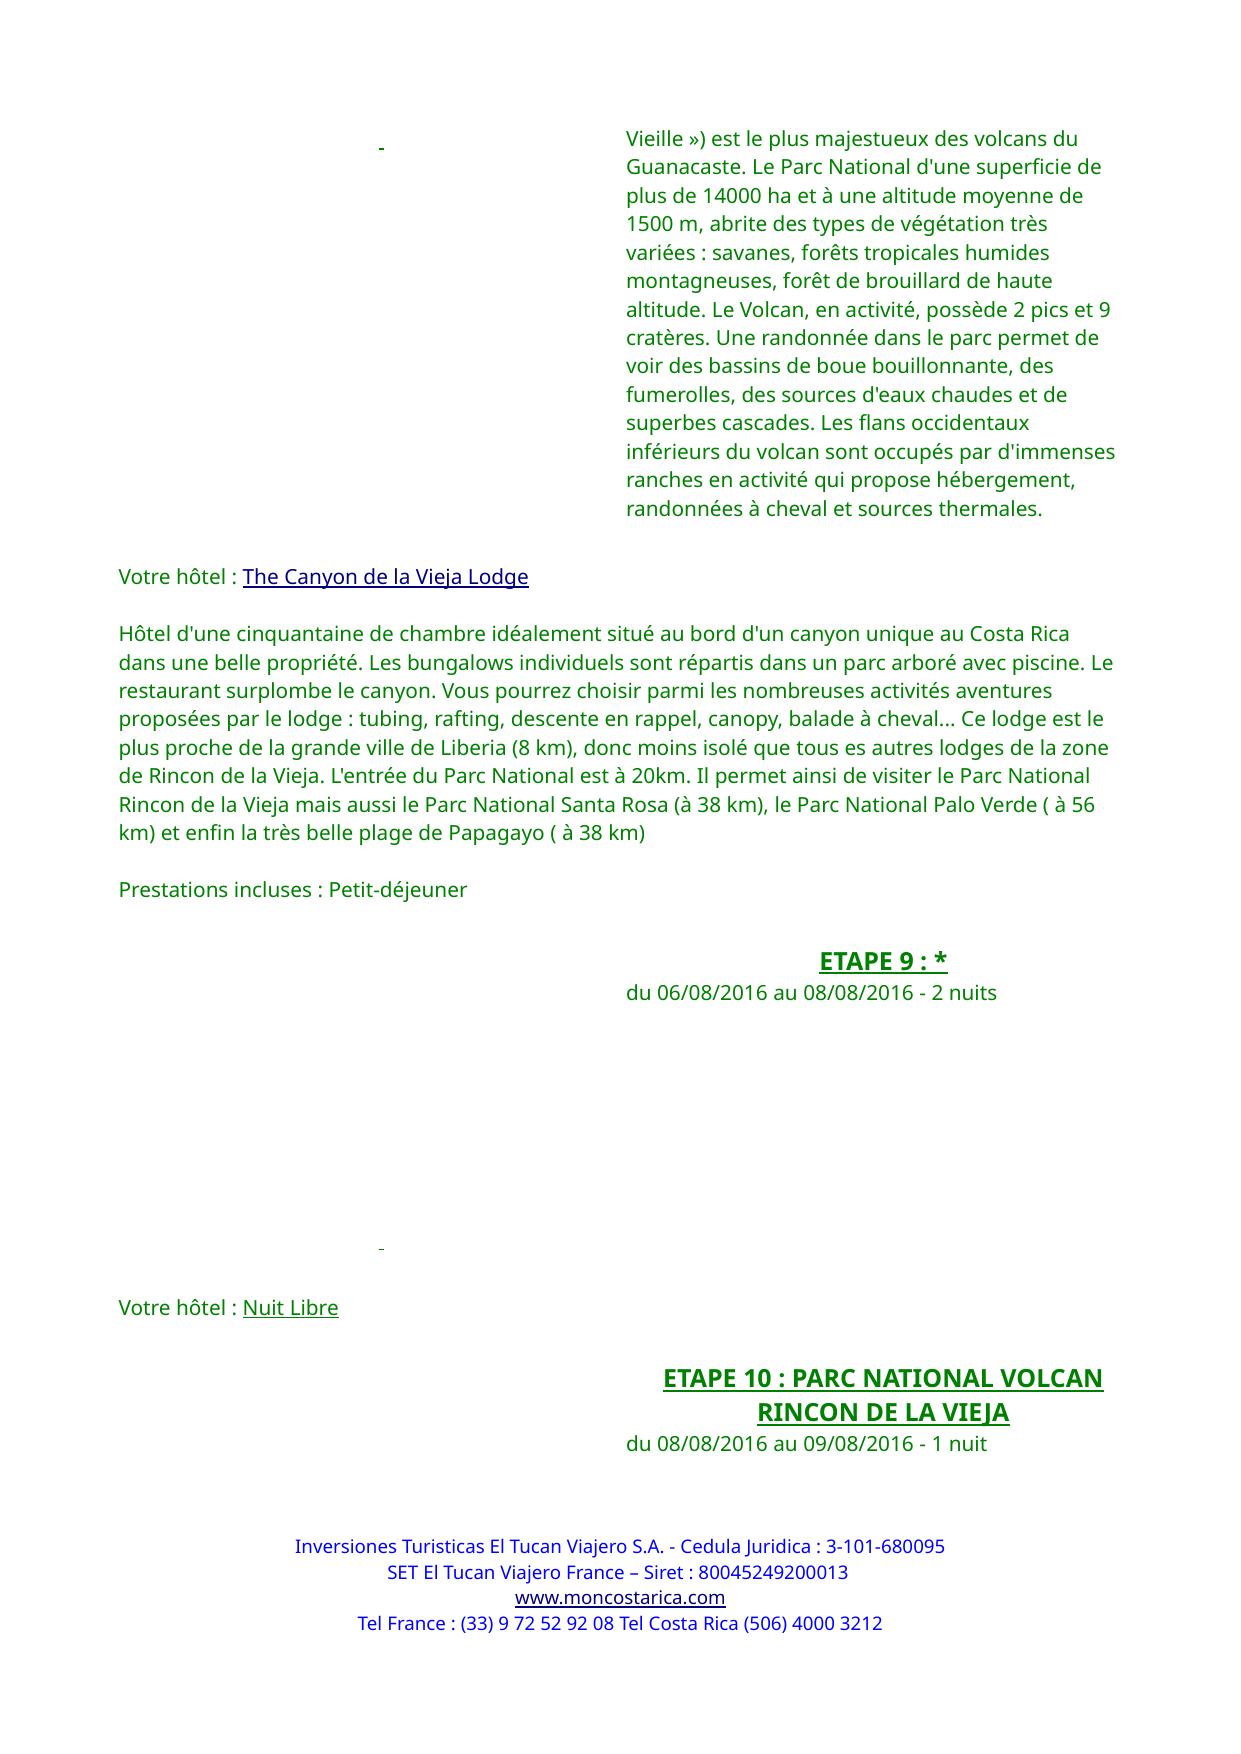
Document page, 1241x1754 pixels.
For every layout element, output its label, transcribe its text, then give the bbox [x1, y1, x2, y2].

table_header Vieille ») est le plus majestueux des volcans du Guanacaste. Le Parc National d'une superficie de plus de 14000 ha et à une altitude moyenne de 1500 m, abrite des types de végétation très variées : savanes, forêts tropicales humides montagneuses, forêt de brouillard de haute altitude. Le Volcan, en activité, possède 2 pics et 9 cratères. Une randonnée dans le parc permet de voir des bassins de boue bouillonnante, des fumerolles, des sources d'eaux chaudes et de superbes cascades. Les flans occidentaux inférieurs du volcan sont occupés par d'immenses ranches en activité qui propose hébergement, randonnées à cheval et sources thermales. [620, 118, 1122, 528]
text Prestations incluses : Petit-déjeuner [118, 875, 1122, 904]
table_header ETAPE 10 : PARC NATIONAL VOLCAN RINCON DE LA VIEJA du 08/08/2016 au 09/08/2016 - 1 nuit [620, 1355, 1122, 1492]
text Votre hôtel : The Canyon de la Vieja Lodge [118, 562, 1122, 590]
table_header [118, 1355, 620, 1492]
table_header [118, 118, 620, 528]
text Hôtel d'une cinquantaine de chambre idéalement situé au bord d'un canyon unique au Costa Rica dans une belle propriété. Les bungalows individuels sont répartis dans un parc arboré avec piscine. Le restaurant surplombe le canyon. Vous pourrez choisir parmi les nombreuses activités aventures proposées par le lodge : tubing, rafting, descente en rappel, canopy, balade à cheval... Ce lodge est le plus proche de la grande ville de Liberia (8 km), donc moins isolé que tous es autres lodges de la zone de Rincon de la Vieja. L'entrée du Parc National est à 20km. Il permet ainsi de visiter le Parc National Rincon de la Vieja mais aussi le Parc National Santa Rosa (à 38 km), le Parc National Palo Verde ( à 56 km) et enfin la très belle plage de Papagayo ( à 38 km) [118, 619, 1122, 847]
text Votre hôtel : Nuit Libre [118, 1293, 1122, 1321]
table_header [118, 938, 620, 1259]
table_header ETAPE 9 : * du 06/08/2016 au 08/08/2016 - 2 nuits [620, 938, 1122, 1259]
